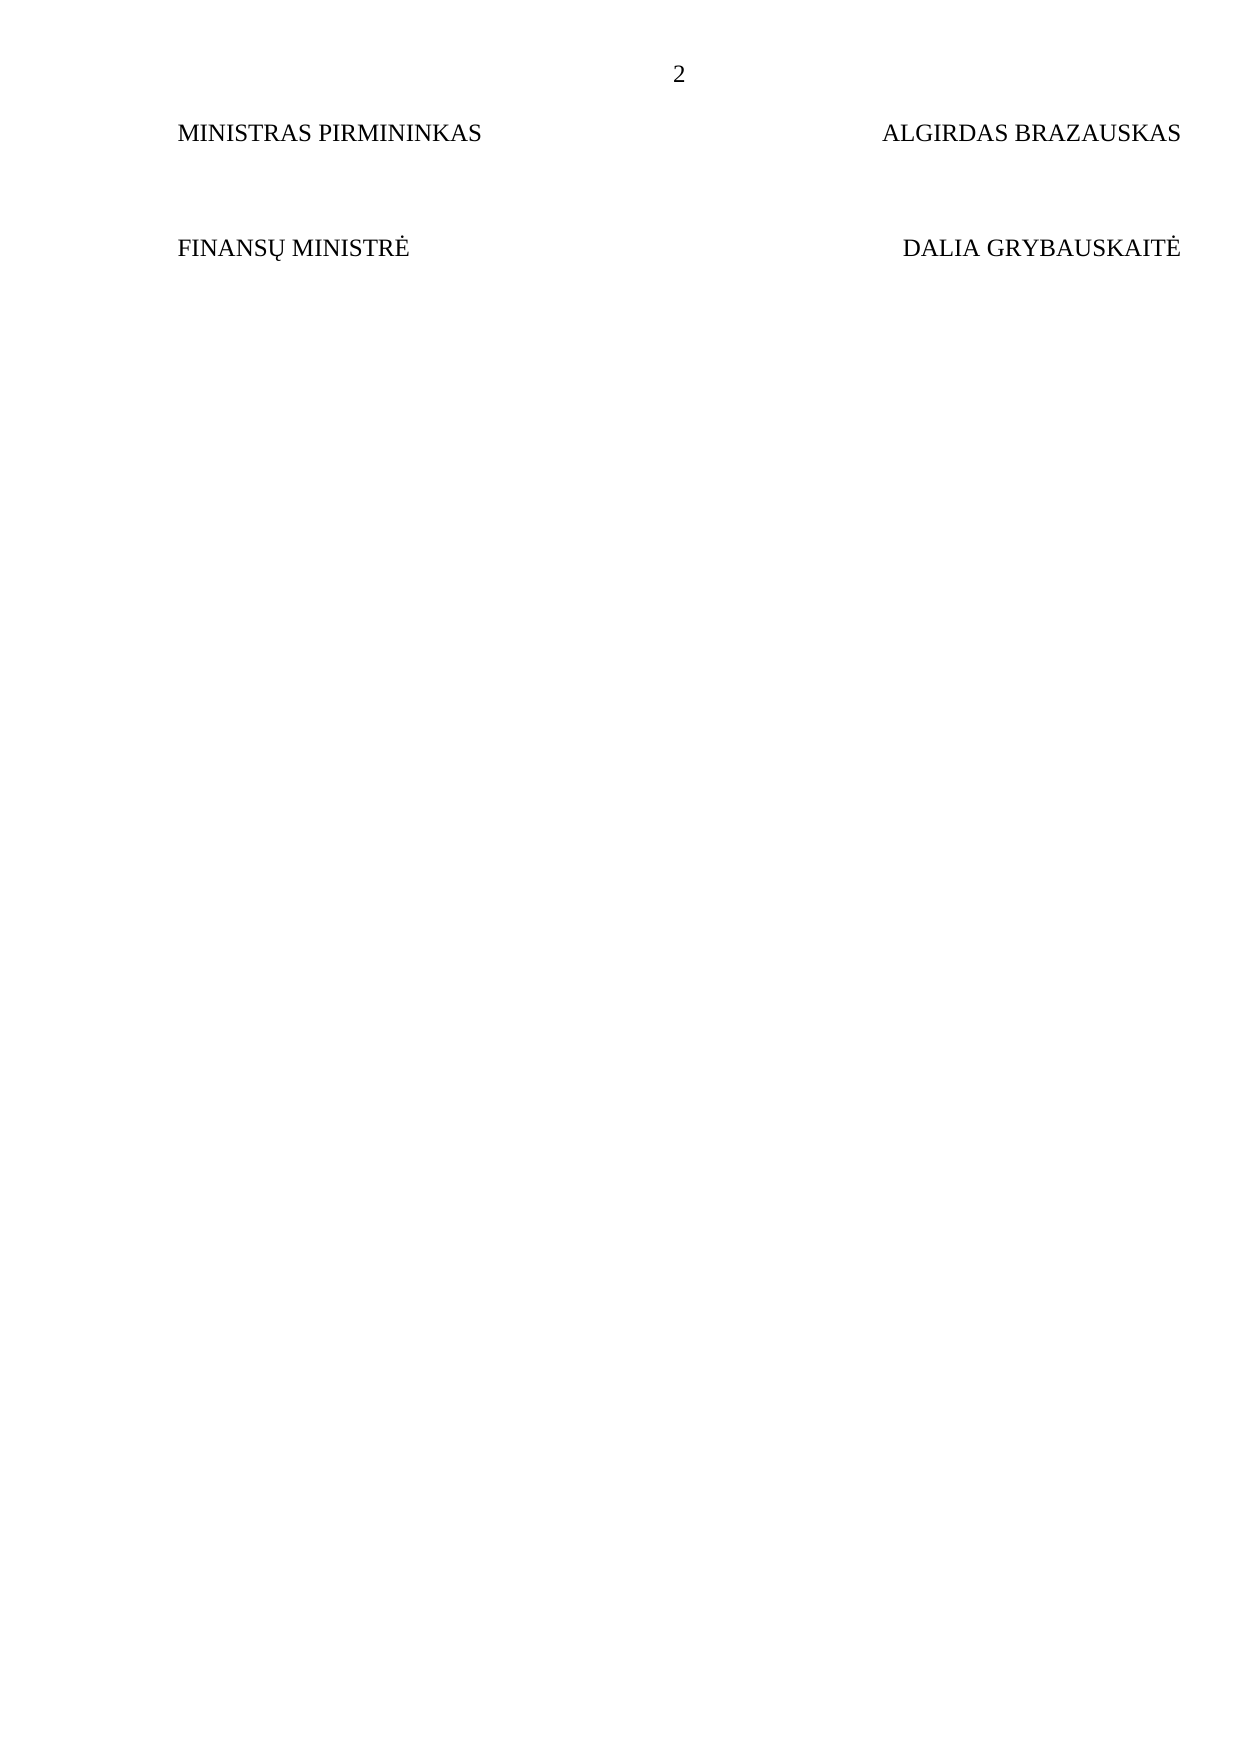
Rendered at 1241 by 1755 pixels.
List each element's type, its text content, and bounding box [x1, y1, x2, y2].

text FINANSŲ MINISTRĖ DALIA GRYBAUSKAITĖ [177, 233, 1181, 262]
text MINISTRAS PIRMININKAS ALGIRDAS BRAZAUSKAS [177, 118, 1181, 147]
